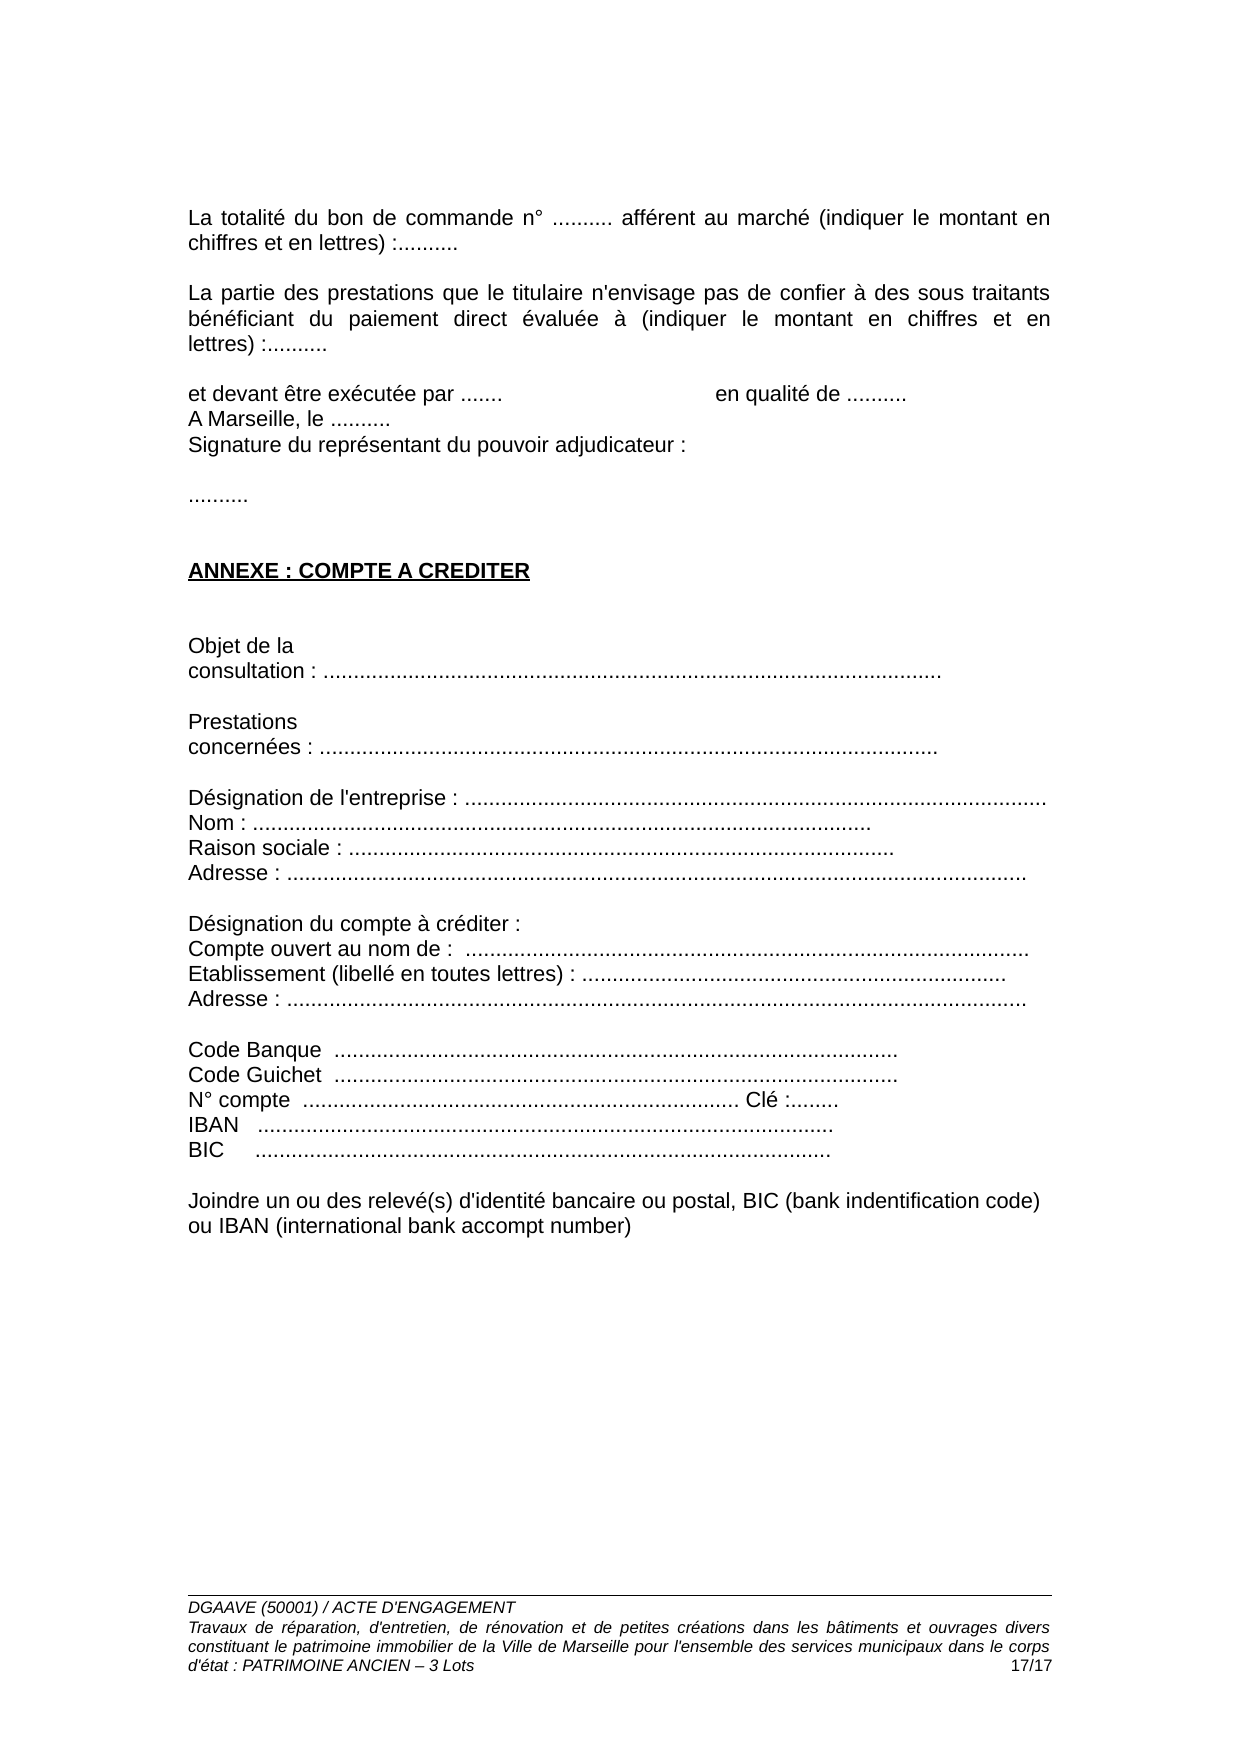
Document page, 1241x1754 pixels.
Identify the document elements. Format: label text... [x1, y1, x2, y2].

text Joindre un ou des relevé(s) d'identité bancaire ou postal, BIC (bank indentification code) ou IBAN (international bank accompt number) [188, 1188, 1052, 1238]
text La partie des prestations que le titulaire n'envisage pas de confier à des sous traitants bénéficiant du paiement direct évaluée à (indiquer le montant en chiffres et en lettres) :.......... [188, 280, 1052, 356]
text A Marseille, le .......... [188, 406, 1052, 431]
text Nom : ...................................................................................................... [188, 809, 1052, 835]
text Compte ouvert au nom de : ............................................................................................. [188, 936, 1052, 961]
text Etablissement (libellé en toutes lettres) : ...................................................................... [188, 961, 1052, 986]
text Désignation de l'entreprise : ................................................................................................ [188, 784, 1052, 809]
text IBAN ............................................................................................... [188, 1112, 1052, 1137]
text N° compte ........................................................................ Clé :........ [188, 1087, 1052, 1112]
text Raison sociale : .......................................................................................... [188, 835, 1052, 860]
text Adresse : .......................................................................................................................... [188, 986, 1052, 1011]
text Désignation du compte à créditer : [188, 910, 1052, 936]
text Code Guichet ............................................................................................. [188, 1062, 1052, 1087]
text Code Banque ............................................................................................. [188, 1036, 1052, 1062]
text BIC ............................................................................................... [188, 1137, 1052, 1162]
text Signature du représentant du pouvoir adjudicateur : [188, 431, 1052, 457]
text Objet de la consultation : ...................................................................................................... [188, 633, 1052, 683]
text ANNEXE : COMPTE A CREDITER [188, 557, 1052, 583]
text La totalité du bon de commande n° .......... afférent au marché (indiquer le montant en chiffres et en lettres) :.......... [188, 204, 1052, 255]
text Prestations concernées : ...................................................................................................... [188, 709, 1052, 759]
text et devant être exécutée par ....... en qualité de .......... [188, 381, 1052, 406]
text .......... [188, 482, 1052, 507]
text Adresse : .......................................................................................................................... [188, 860, 1052, 885]
